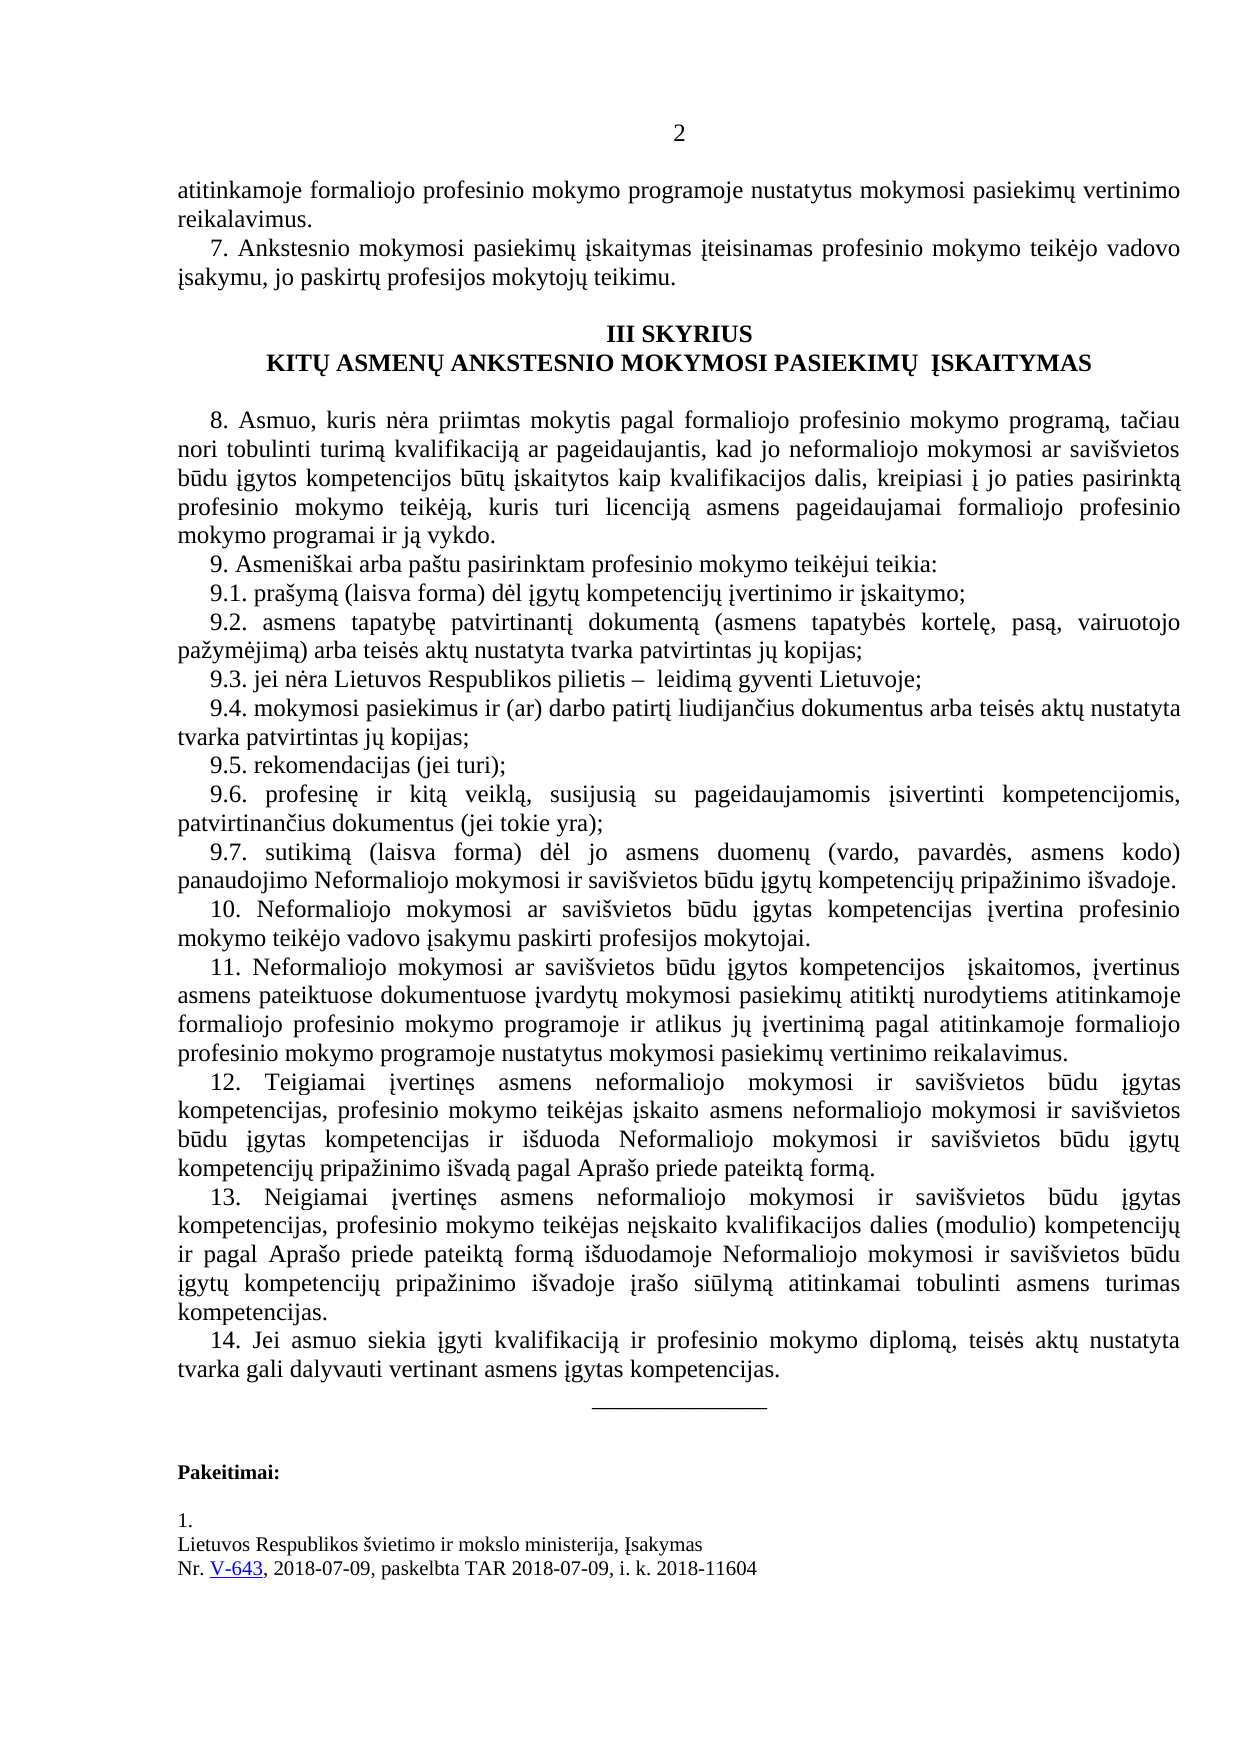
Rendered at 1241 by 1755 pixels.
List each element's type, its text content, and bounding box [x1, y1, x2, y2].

text 10. Neformaliojo mokymosi ar savišvietos būdu įgytas kompetencijas įvertina profesinio mokymo teikėjo vadovo įsakymu paskirti profesijos mokytojai. [177, 894, 1181, 952]
text 9. Asmeniškai arba paštu pasirinktam profesinio mokymo teikėjui teikia: [177, 549, 1181, 578]
text Nr. V-643, 2018-07-09, paskelbta TAR 2018-07-09, i. k. 2018-11604 [177, 1556, 1181, 1580]
text ______________ [177, 1383, 1181, 1412]
text atitinkamoje formaliojo profesinio mokymo programoje nustatytus mokymosi pasiekimų vertinimo reikalavimus. [177, 175, 1181, 233]
text III SKYRIUS [177, 319, 1181, 348]
text 1. [177, 1508, 1181, 1532]
text KITŲ ASMENŲ ANKSTESNIO MOKYMOSI PASIEKIMŲ ĮSKAITYMAS [177, 348, 1181, 377]
text 9.7. sutikimą (laisva forma) dėl jo asmens duomenų (vardo, pavardės, asmens kodo) panaudojimo Neformaliojo mokymosi ir savišvietos būdu įgytų kompetencijų pripažinimo išvadoje. [177, 837, 1181, 894]
text 9.5. rekomendacijas (jei turi); [177, 750, 1181, 779]
text 8. Asmuo, kuris nėra priimtas mokytis pagal formaliojo profesinio mokymo programą, tačiau nori tobulinti turimą kvalifikaciją ar pageidaujantis, kad jo neformaliojo mokymosi ar savišvietos būdu įgytos kompetencijos būtų įskaitytos kaip kvalifikacijos dalis, kreipiasi į jo paties pasirinktą profesinio mokymo teikėją, kuris turi licenciją asmens pageidaujamai formaliojo profesinio mokymo programai ir ją vykdo. [177, 405, 1181, 549]
text 9.2. asmens tapatybę patvirtinantį dokumentą (asmens tapatybės kortelę, pasą, vairuotojo pažymėjimą) arba teisės aktų nustatyta tvarka patvirtintas jų kopijas; [177, 607, 1181, 664]
text 9.3. jei nėra Lietuvos Respublikos pilietis ‒ leidimą gyventi Lietuvoje; [177, 664, 1181, 693]
text 9.1. prašymą (laisva forma) dėl įgytų kompetencijų įvertinimo ir įskaitymo; [177, 578, 1181, 607]
text 7. Ankstesnio mokymosi pasiekimų įskaitymas įteisinamas profesinio mokymo teikėjo vadovo įsakymu, jo paskirtų profesijos mokytojų teikimu. [177, 233, 1181, 290]
text Pakeitimai: [177, 1460, 1181, 1484]
text 9.4. mokymosi pasiekimus ir (ar) darbo patirtį liudijančius dokumentus arba teisės aktų nustatyta tvarka patvirtintas jų kopijas; [177, 693, 1181, 750]
text 14. Jei asmuo siekia įgyti kvalifikaciją ir profesinio mokymo diplomą, teisės aktų nustatyta tvarka gali dalyvauti vertinant asmens įgytas kompetencijas. [177, 1325, 1181, 1383]
text Lietuvos Respublikos švietimo ir mokslo ministerija, Įsakymas [177, 1532, 1181, 1556]
text 11. Neformaliojo mokymosi ar savišvietos būdu įgytos kompetencijos įskaitomos, įvertinus asmens pateiktuose dokumentuose įvardytų mokymosi pasiekimų atitiktį nurodytiems atitinkamoje formaliojo profesinio mokymo programoje ir atlikus jų įvertinimą pagal atitinkamoje formaliojo profesinio mokymo programoje nustatytus mokymosi pasiekimų vertinimo reikalavimus. [177, 952, 1181, 1067]
text 9.6. profesinę ir kitą veiklą, susijusią su pageidaujamomis įsivertinti kompetencijomis, patvirtinančius dokumentus (jei tokie yra); [177, 779, 1181, 837]
text 13. Neigiamai įvertinęs asmens neformaliojo mokymosi ir savišvietos būdu įgytas kompetencijas, profesinio mokymo teikėjas neįskaito kvalifikacijos dalies (modulio) kompetencijų ir pagal Aprašo priede pateiktą formą išduodamoje Neformaliojo mokymosi ir savišvietos būdu įgytų kompetencijų pripažinimo išvadoje įrašo siūlymą atitinkamai tobulinti asmens turimas kompetencijas. [177, 1182, 1181, 1325]
text 12. Teigiamai įvertinęs asmens neformaliojo mokymosi ir savišvietos būdu įgytas kompetencijas, profesinio mokymo teikėjas įskaito asmens neformaliojo mokymosi ir savišvietos būdu įgytas kompetencijas ir išduoda Neformaliojo mokymosi ir savišvietos būdu įgytų kompetencijų pripažinimo išvadą pagal Aprašo priede pateiktą formą. [177, 1067, 1181, 1182]
